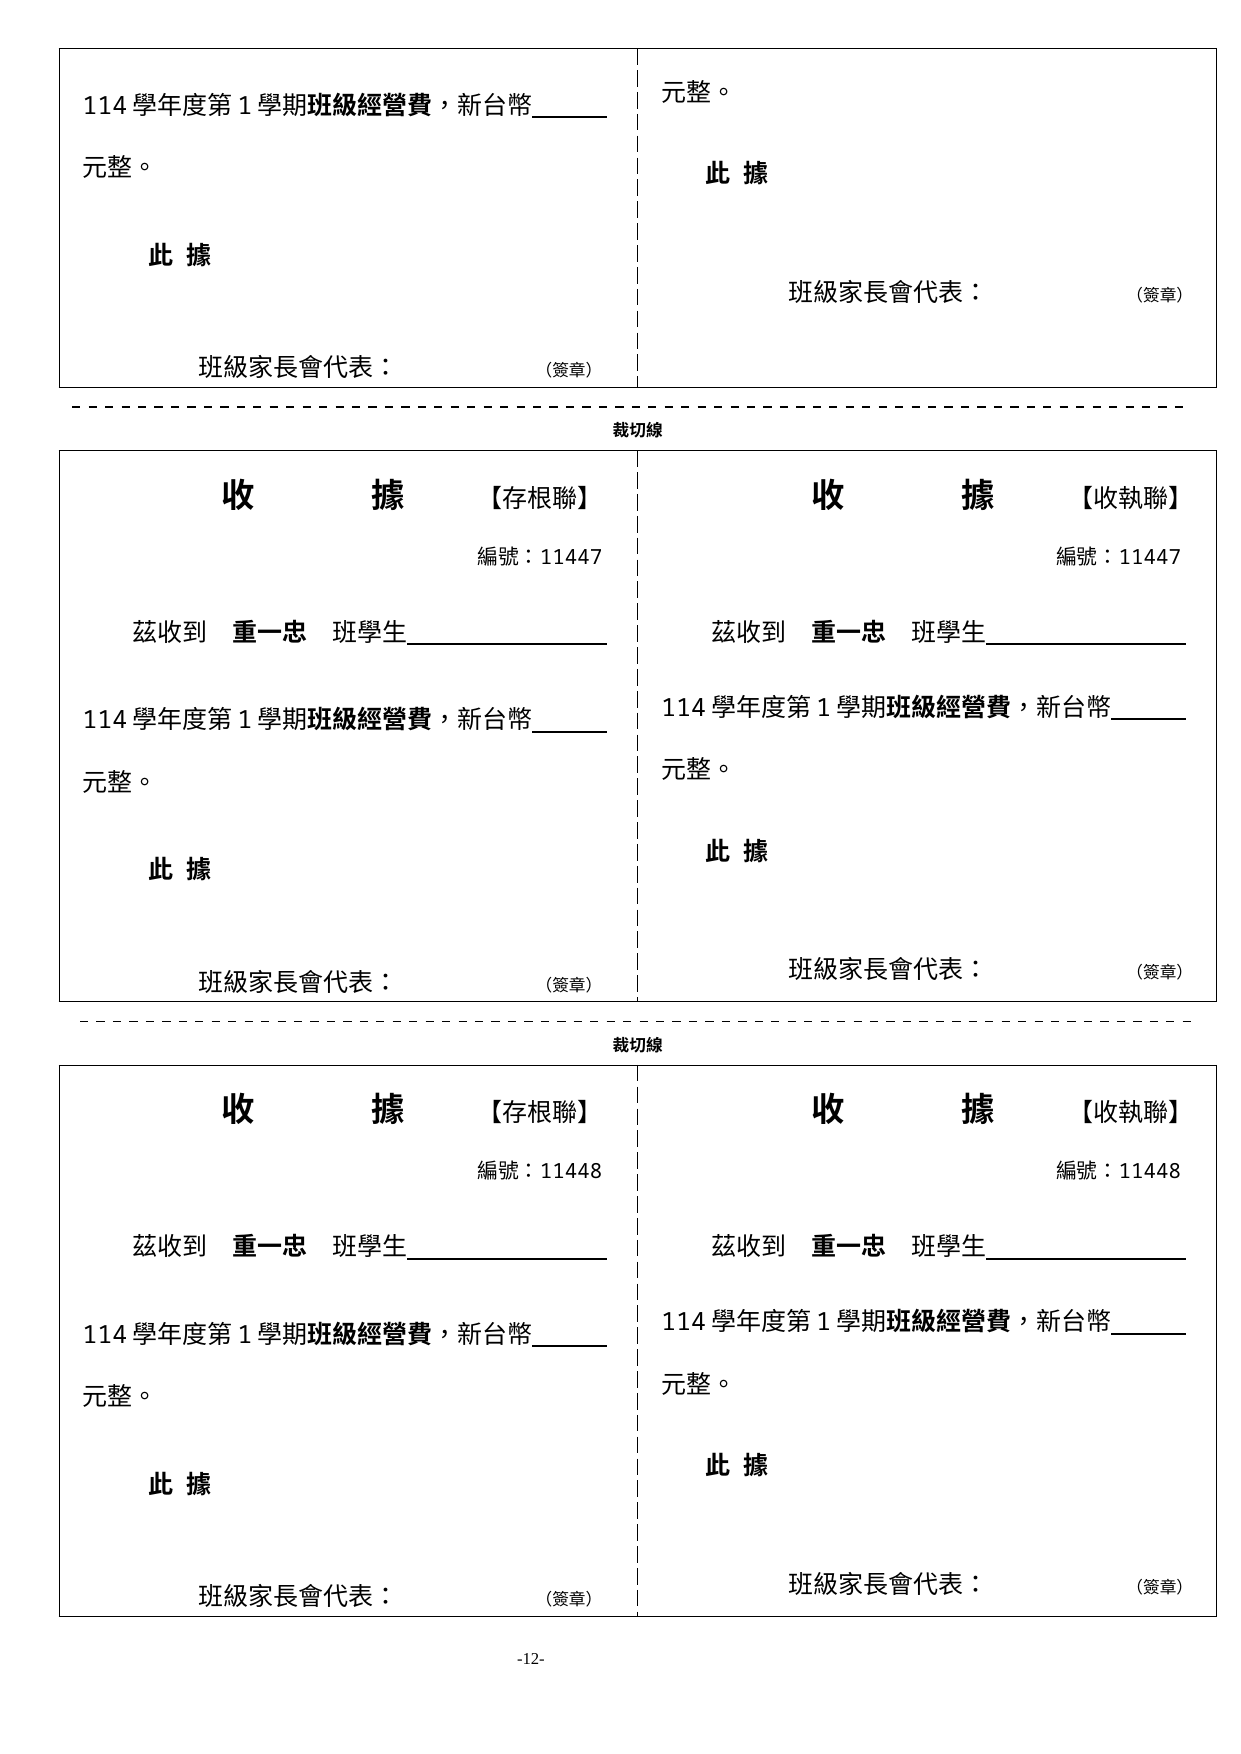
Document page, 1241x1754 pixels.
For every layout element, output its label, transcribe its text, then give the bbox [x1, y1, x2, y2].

table_cell 收 據 【存根聯】 編號：11447 茲收到 重一忠 班學生 114學年度第1學期班級經營費，新台幣 元整。 此 據 班級家長會代表： （簽章） [60, 451, 638, 1001]
table_cell 收 據 【收執聯】 編號：11447 茲收到 重一忠 班學生 114學年度第1學期班級經營費，新台幣 元整。 此 據 班級家長會代表： （簽章） [638, 451, 1216, 1001]
table_cell 收 據 【存根聯】 編號：11448 茲收到 重一忠 班學生 114學年度第1學期班級經營費，新台幣 元整。 此 據 班級家長會代表： （簽章） [60, 1066, 638, 1616]
table_cell 收 據 【收執聯】 編號：11448 茲收到 重一忠 班學生 114學年度第1學期班級經營費，新台幣 元整。 此 據 班級家長會代表： （簽章） [638, 1066, 1216, 1616]
table_cell 114學年度第1學期班級經營費，新台幣 元整。 此 據 班級家長會代表： （簽章） [60, 49, 638, 387]
text -12- [517, 1617, 1211, 1679]
table_cell 裁切線 [59, 1002, 1216, 1065]
table_cell 元整。 此 據 班級家長會代表： （簽章） [638, 49, 1216, 387]
table_cell 裁切線 [59, 388, 1216, 450]
